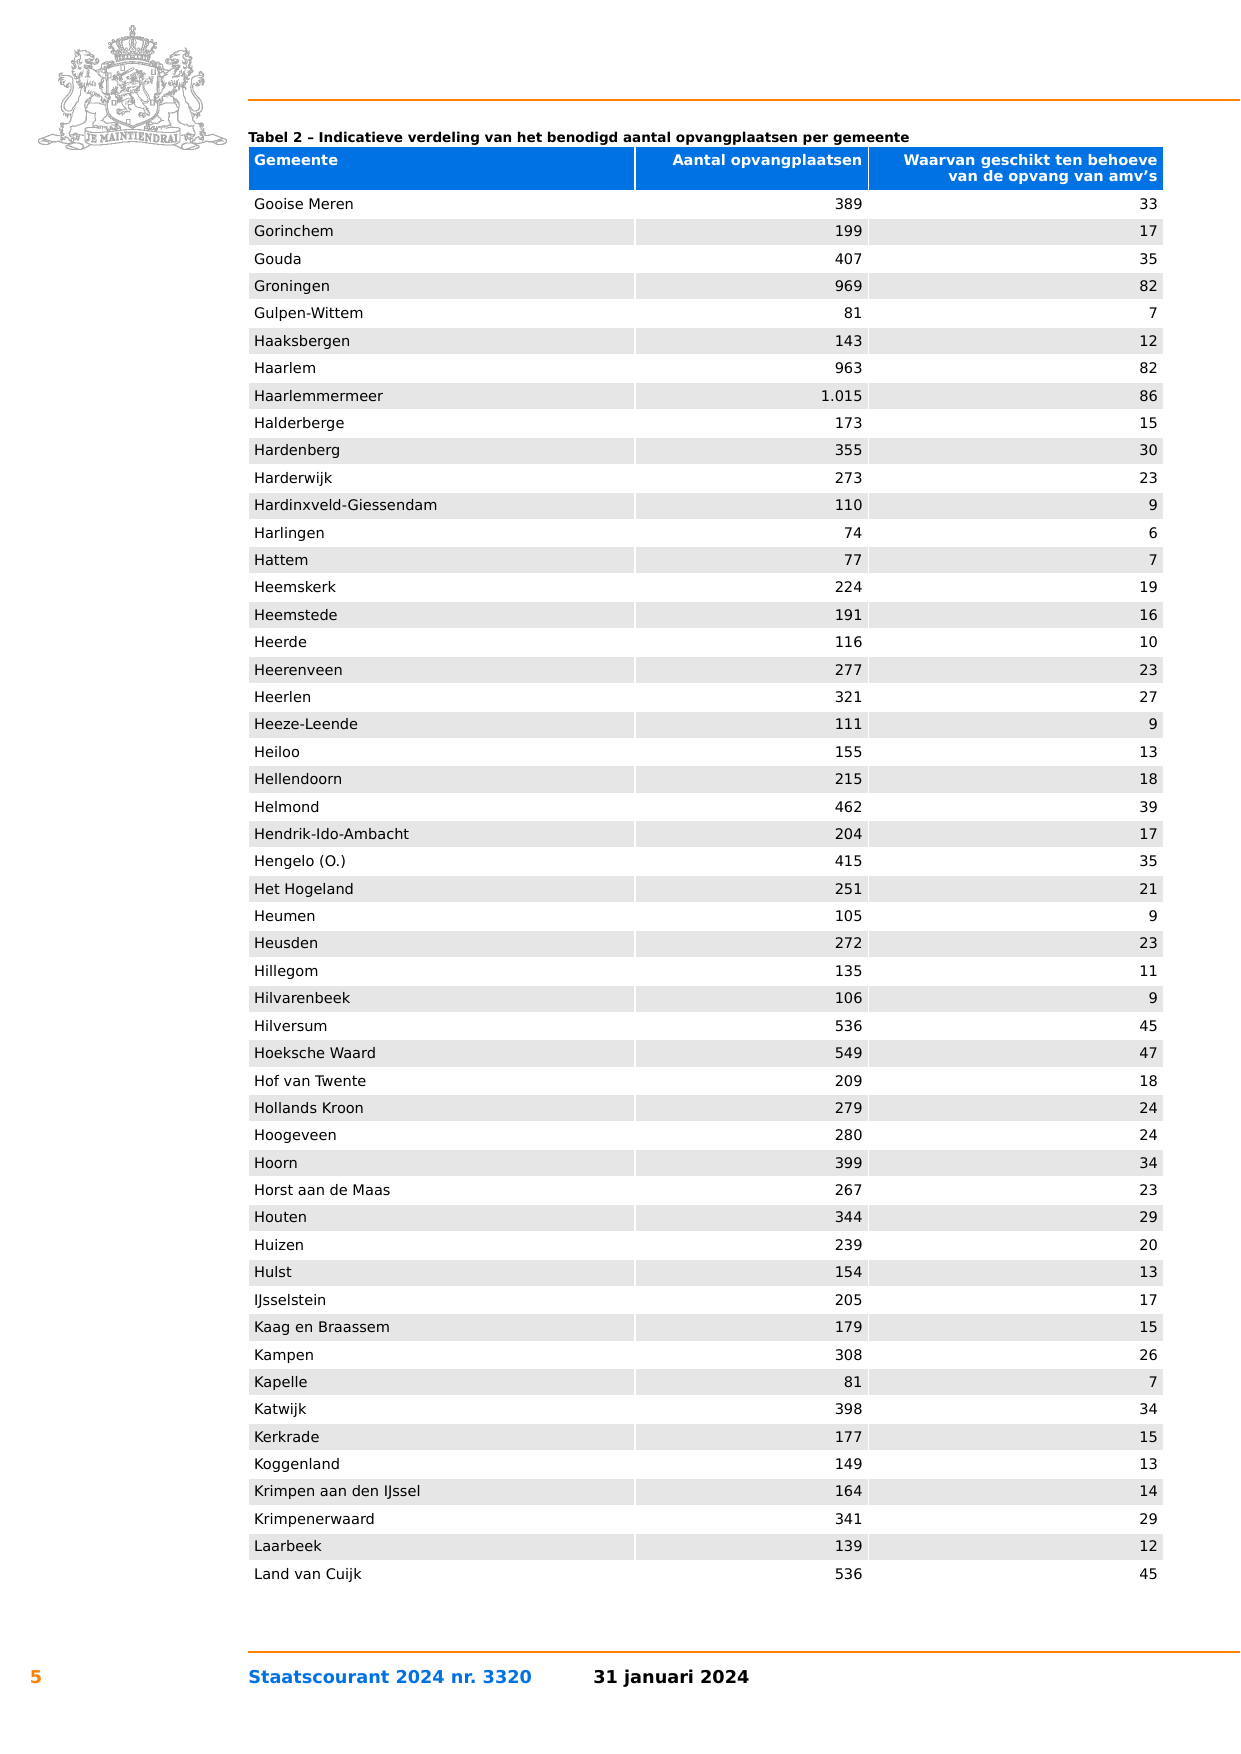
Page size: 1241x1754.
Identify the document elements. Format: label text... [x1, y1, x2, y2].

table_cell Heeze-Leende [249, 712, 634, 738]
table_cell Land van Cuijk [249, 1561, 634, 1587]
table_cell 1.015 [636, 383, 868, 409]
table_cell 111 [636, 712, 868, 738]
table_cell 11 [869, 958, 1163, 984]
table_cell Haarlemmermeer [249, 383, 634, 409]
picture [38, 25, 227, 150]
table_cell 7 [869, 547, 1163, 573]
table_cell 239 [636, 1232, 868, 1258]
table_cell 34 [869, 1150, 1163, 1176]
table_cell 20 [869, 1232, 1163, 1258]
table_cell 179 [636, 1314, 868, 1341]
table_cell Gooise Meren [249, 191, 634, 217]
table_cell 45 [869, 1013, 1163, 1039]
table_cell Hilversum [249, 1013, 634, 1039]
table_cell 16 [869, 602, 1163, 628]
table_cell 18 [869, 1068, 1163, 1094]
table_cell 355 [636, 438, 868, 464]
table_cell 9 [869, 712, 1163, 738]
table_cell 23 [869, 1177, 1163, 1204]
table_cell Krimpenerwaard [249, 1506, 634, 1532]
table_cell Helmond [249, 794, 634, 820]
table_cell 17 [869, 1287, 1163, 1313]
table_cell 224 [636, 575, 868, 601]
table_cell 209 [636, 1068, 868, 1094]
table_cell 204 [636, 821, 868, 847]
table_cell Heemstede [249, 602, 634, 628]
table_cell 173 [636, 410, 868, 437]
table_cell Hardinxveld-Giessendam [249, 493, 634, 519]
table_cell 35 [869, 849, 1163, 875]
table_cell 155 [636, 739, 868, 765]
table_cell 7 [869, 301, 1163, 327]
table_cell Harderwijk [249, 465, 634, 491]
table_cell Laarbeek [249, 1534, 634, 1560]
table_cell Gorinchem [249, 219, 634, 245]
table_cell 963 [636, 355, 868, 382]
table_cell 267 [636, 1177, 868, 1204]
table_cell Heerlen [249, 684, 634, 711]
table_cell 81 [636, 1369, 868, 1395]
table_cell 82 [869, 273, 1163, 299]
table_cell 34 [869, 1396, 1163, 1423]
table_cell 116 [636, 629, 868, 656]
table_cell Hulst [249, 1260, 634, 1286]
table_cell 30 [869, 438, 1163, 464]
table_cell 280 [636, 1123, 868, 1149]
table_cell 24 [869, 1123, 1163, 1149]
table_cell Koggenland [249, 1451, 634, 1478]
table_cell Halderberge [249, 410, 634, 437]
table_cell Katwijk [249, 1396, 634, 1423]
table_cell 7 [869, 1369, 1163, 1395]
table_cell Hof van Twente [249, 1068, 634, 1094]
table_cell Kaag en Braassem [249, 1314, 634, 1341]
table_cell 106 [636, 986, 868, 1012]
table_cell 536 [636, 1561, 868, 1587]
table_cell 407 [636, 246, 868, 272]
table_cell 29 [869, 1205, 1163, 1231]
table_cell Kampen [249, 1342, 634, 1368]
table_cell 549 [636, 1040, 868, 1067]
table_cell 277 [636, 657, 868, 683]
table_cell Haarlem [249, 355, 634, 382]
table_cell Hilvarenbeek [249, 986, 634, 1012]
table_cell 13 [869, 1260, 1163, 1286]
table_cell 105 [636, 903, 868, 930]
table_cell 272 [636, 931, 868, 957]
table_cell 14 [869, 1479, 1163, 1505]
table_cell 389 [636, 191, 868, 217]
table_cell 86 [869, 383, 1163, 409]
table_cell 47 [869, 1040, 1163, 1067]
table_cell 149 [636, 1451, 868, 1478]
table_cell Hellendoorn [249, 766, 634, 793]
table_cell 135 [636, 958, 868, 984]
table_cell 17 [869, 219, 1163, 245]
table_cell 154 [636, 1260, 868, 1286]
table_header Tabel 2 – Indicatieve verdeling van het benodigd aantal opvangplaatsen per gemeente [248, 130, 1163, 146]
table_cell Huizen [249, 1232, 634, 1258]
table_cell 35 [869, 246, 1163, 272]
table_cell 39 [869, 794, 1163, 820]
table_cell Hillegom [249, 958, 634, 984]
table_cell Gemeente [249, 147, 634, 190]
table_cell Heerde [249, 629, 634, 656]
table_cell Hardenberg [249, 438, 634, 464]
table_cell 321 [636, 684, 868, 711]
table_cell 462 [636, 794, 868, 820]
table_cell 24 [869, 1095, 1163, 1121]
table_cell 6 [869, 520, 1163, 546]
table_cell 18 [869, 766, 1163, 793]
table_cell 10 [869, 629, 1163, 656]
table_cell 23 [869, 465, 1163, 491]
table_cell Hoeksche Waard [249, 1040, 634, 1067]
table_cell Heumen [249, 903, 634, 930]
table_cell 279 [636, 1095, 868, 1121]
table_cell 13 [869, 1451, 1163, 1478]
table_cell Heerenveen [249, 657, 634, 683]
table_cell 27 [869, 684, 1163, 711]
table_cell Gouda [249, 246, 634, 272]
table_cell 17 [869, 821, 1163, 847]
table_cell 15 [869, 410, 1163, 437]
table_cell 415 [636, 849, 868, 875]
table_cell 215 [636, 766, 868, 793]
table_cell 177 [636, 1424, 868, 1450]
table_cell Het Hogeland [249, 876, 634, 902]
table_cell Kapelle [249, 1369, 634, 1395]
table_cell IJsselstein [249, 1287, 634, 1313]
table_cell 398 [636, 1396, 868, 1423]
table_cell Haaksbergen [249, 328, 634, 354]
table_cell 82 [869, 355, 1163, 382]
table_cell 191 [636, 602, 868, 628]
table_cell 29 [869, 1506, 1163, 1532]
table_cell 12 [869, 328, 1163, 354]
table_cell 344 [636, 1205, 868, 1231]
table_cell 33 [869, 191, 1163, 217]
table_cell 13 [869, 739, 1163, 765]
table_cell Kerkrade [249, 1424, 634, 1450]
table_cell 15 [869, 1424, 1163, 1450]
table_cell 536 [636, 1013, 868, 1039]
table_cell 143 [636, 328, 868, 354]
table_cell 273 [636, 465, 868, 491]
table_cell 15 [869, 1314, 1163, 1341]
table_cell 12 [869, 1534, 1163, 1560]
table_cell Hoorn [249, 1150, 634, 1176]
table_cell Aantal opvangplaatsen [636, 147, 868, 190]
table_cell Hattem [249, 547, 634, 573]
table_cell Heiloo [249, 739, 634, 765]
table_cell 969 [636, 273, 868, 299]
table_cell 9 [869, 493, 1163, 519]
table_cell 74 [636, 520, 868, 546]
table_cell Groningen [249, 273, 634, 299]
table_cell 251 [636, 876, 868, 902]
table_cell 23 [869, 931, 1163, 957]
table_cell Heemskerk [249, 575, 634, 601]
table_cell Hengelo (O.) [249, 849, 634, 875]
table_cell 110 [636, 493, 868, 519]
table_cell Horst aan de Maas [249, 1177, 634, 1204]
table_cell Gulpen-Wittem [249, 301, 634, 327]
table_cell 308 [636, 1342, 868, 1368]
table_cell 45 [869, 1561, 1163, 1587]
table_cell 139 [636, 1534, 868, 1560]
table_cell 81 [636, 301, 868, 327]
table_cell Harlingen [249, 520, 634, 546]
table_cell Hendrik-Ido-Ambacht [249, 821, 634, 847]
table_cell 399 [636, 1150, 868, 1176]
table_cell 21 [869, 876, 1163, 902]
table_cell Waarvan geschikt ten behoeve van de opvang van amv’s [869, 147, 1163, 190]
table_cell 205 [636, 1287, 868, 1313]
table_cell Heusden [249, 931, 634, 957]
table_cell 164 [636, 1479, 868, 1505]
table_cell 9 [869, 986, 1163, 1012]
table_cell 19 [869, 575, 1163, 601]
table_cell 341 [636, 1506, 868, 1532]
table_cell 9 [869, 903, 1163, 930]
table_cell Hoogeveen [249, 1123, 634, 1149]
table_cell 26 [869, 1342, 1163, 1368]
table_cell 199 [636, 219, 868, 245]
table_cell Krimpen aan den IJssel [249, 1479, 634, 1505]
table_cell Hollands Kroon [249, 1095, 634, 1121]
table_cell Houten [249, 1205, 634, 1231]
table_cell 23 [869, 657, 1163, 683]
table_cell 77 [636, 547, 868, 573]
